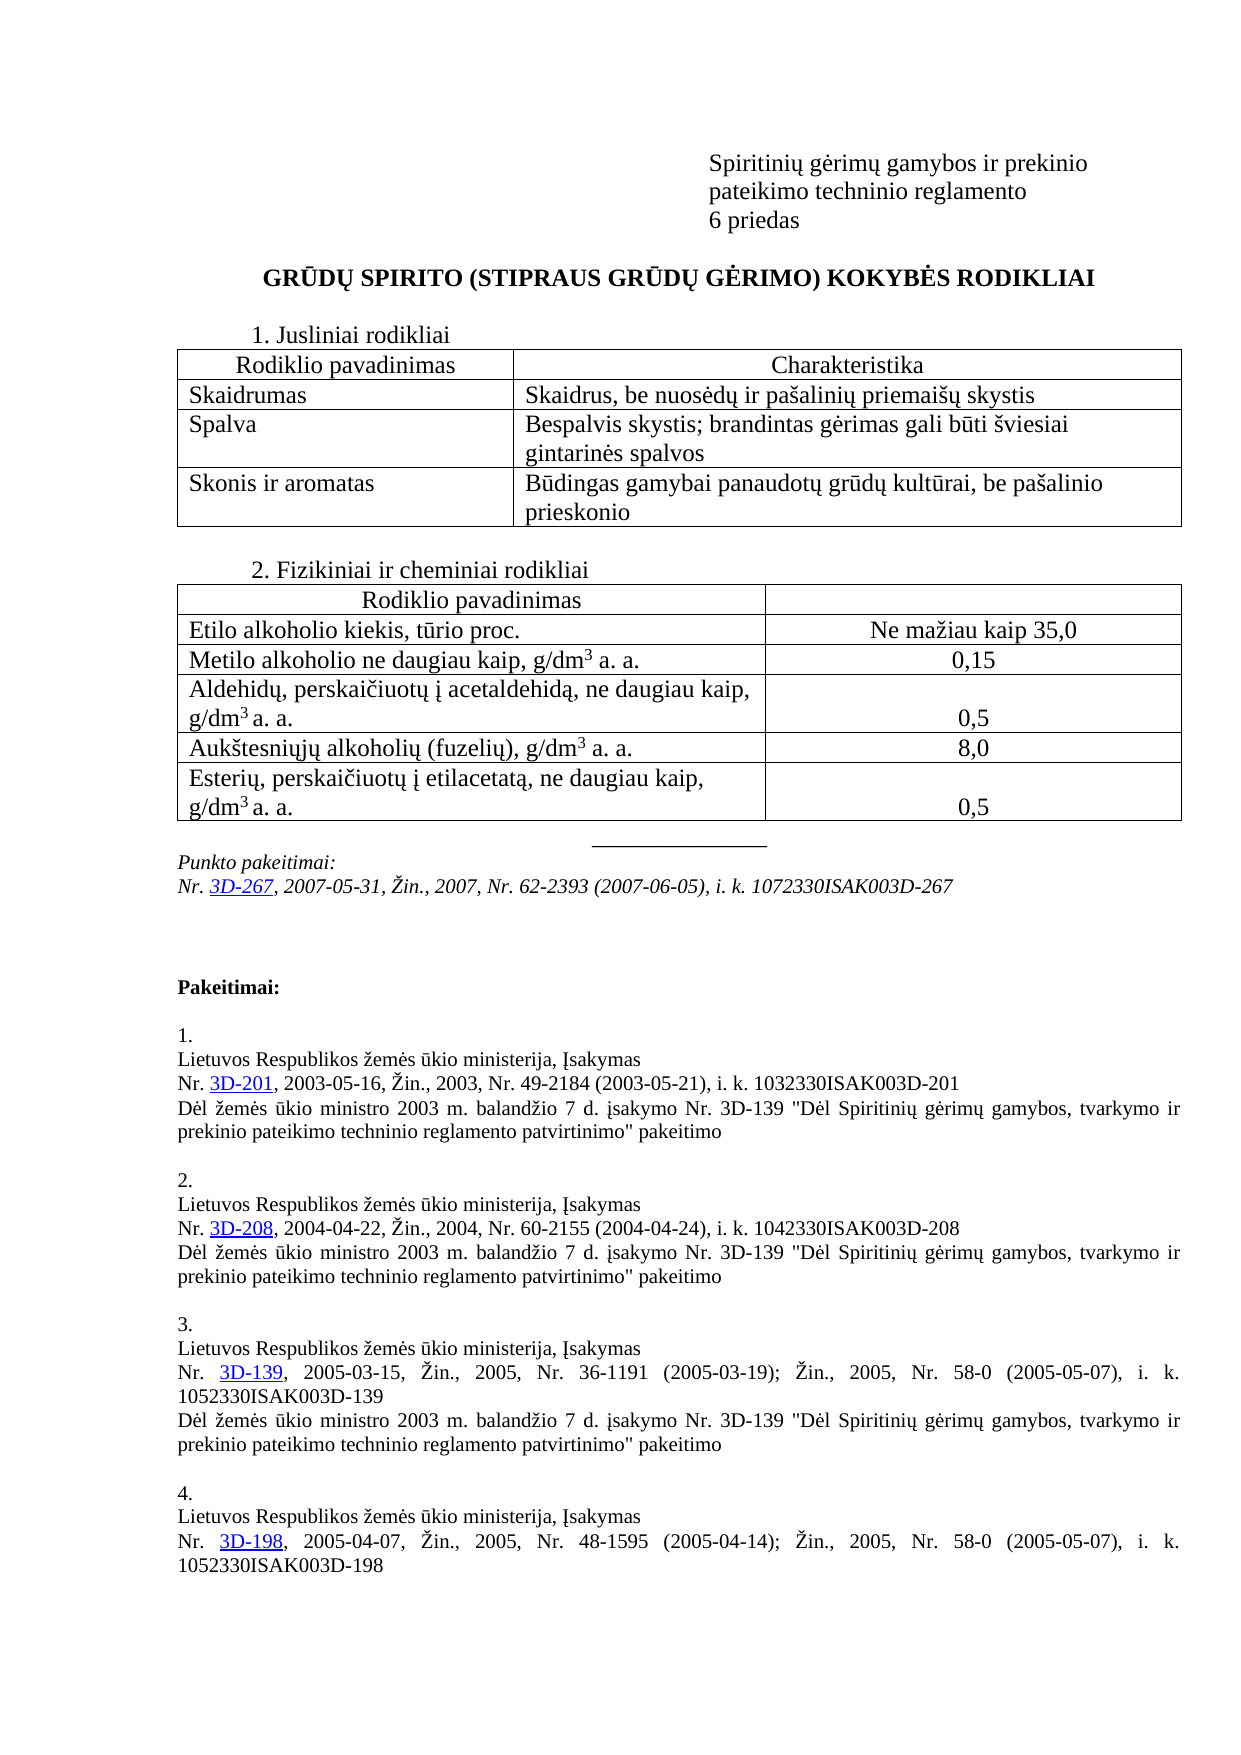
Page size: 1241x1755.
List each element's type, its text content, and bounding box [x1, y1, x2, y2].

text 3. [177, 1312, 1181, 1336]
text Lietuvos Respublikos žemės ūkio ministerija, Įsakymas [177, 1047, 1181, 1071]
text 2. [177, 1168, 1181, 1192]
text Spiritinių gėrimų gamybos ir prekinio [177, 148, 1181, 176]
table_cell Skonis ir aromatas [178, 468, 513, 526]
text Dėl žemės ūkio ministro 2003 m. balandžio 7 d. įsakymo Nr. 3D-139 "Dėl Spiritinių gėrimų gamybos, tvarkymo ir prekinio pateikimo techninio reglamento patvirtinimo" pakeitimo [177, 1408, 1181, 1456]
text 6 priedas [177, 205, 1181, 234]
text Lietuvos Respublikos žemės ūkio ministerija, Įsakymas [177, 1336, 1181, 1360]
table_cell 0,5 [766, 675, 1181, 732]
table_cell Aukštesniųjų alkoholių (fuzelių), g/dm3 a. a. [178, 733, 765, 762]
table_cell Metilo alkoholio ne daugiau kaip, g/dm3 a. a. [178, 645, 765, 673]
table_cell Spalva [178, 410, 513, 467]
text Nr. 3D-198, 2005-04-07, Žin., 2005, Nr. 48-1595 (2005-04-14); Žin., 2005, Nr. 58-0 (2005-05-07), i. k. 1052330ISAK003D-198 [177, 1528, 1181, 1577]
text Nr. 3D-267, 2007-05-31, Žin., 2007, Nr. 62-2393 (2007-06-05), i. k. 1072330ISAK003D-267 [177, 874, 1181, 898]
text 2. Fizikiniai ir cheminiai rodikliai [177, 555, 1181, 584]
text 4. [177, 1480, 1181, 1504]
text pateikimo techninio reglamento [177, 176, 1181, 205]
text Pakeitimai: [177, 975, 1181, 999]
table_cell Etilo alkoholio kiekis, tūrio proc. [178, 615, 765, 644]
text Lietuvos Respublikos žemės ūkio ministerija, Įsakymas [177, 1192, 1181, 1216]
text 1. [177, 1023, 1181, 1047]
table_cell Skaidrumas [178, 380, 513, 408]
text Nr. 3D-201, 2003-05-16, Žin., 2003, Nr. 49-2184 (2003-05-21), i. k. 1032330ISAK003D-201 [177, 1071, 1181, 1095]
table_cell Aldehidų, perskaičiuotų į acetaldehidą, ne daugiau kaip, g/dm3 a. a. [178, 675, 765, 732]
text 1. Jusliniai rodikliai [177, 320, 1181, 349]
table_cell 0,5 [766, 763, 1181, 820]
text Lietuvos Respublikos žemės ūkio ministerija, Įsakymas [177, 1504, 1181, 1528]
table_cell Esterių, perskaičiuotų į etilacetatą, ne daugiau kaip, g/dm3 a. a. [178, 763, 765, 820]
text Dėl žemės ūkio ministro 2003 m. balandžio 7 d. įsakymo Nr. 3D-139 "Dėl Spiritinių gėrimų gamybos, tvarkymo ir prekinio pateikimo techninio reglamento patvirtinimo" pakeitimo [177, 1095, 1181, 1143]
text Dėl žemės ūkio ministro 2003 m. balandžio 7 d. įsakymo Nr. 3D-139 "Dėl Spiritinių gėrimų gamybos, tvarkymo ir prekinio pateikimo techninio reglamento patvirtinimo" pakeitimo [177, 1240, 1181, 1288]
table_header Charakteristika [514, 350, 1181, 379]
table_cell Bespalvis skystis; brandintas gėrimas gali būti šviesiai gintarinės spalvos [514, 410, 1181, 467]
text ______________ [177, 821, 1181, 850]
text GRŪDŲ SPIRITO (STIPRAUS GRŪDŲ GĖRIMO) KOKYBĖS RODIKLIAI [177, 263, 1181, 291]
table_header Rodiklio pavadinimas [178, 585, 765, 614]
table_header Rodiklio pavadinimas [178, 350, 513, 379]
table_header [766, 585, 1181, 614]
text Nr. 3D-208, 2004-04-22, Žin., 2004, Nr. 60-2155 (2004-04-24), i. k. 1042330ISAK003D-208 [177, 1216, 1181, 1240]
text Nr. 3D-139, 2005-03-15, Žin., 2005, Nr. 36-1191 (2005-03-19); Žin., 2005, Nr. 58-0 (2005-05-07), i. k. 1052330ISAK003D-139 [177, 1360, 1181, 1408]
table_cell Būdingas gamybai panaudotų grūdų kultūrai, be pašalinio prieskonio [514, 468, 1181, 526]
table_cell 0,15 [766, 645, 1181, 673]
text Punkto pakeitimai: [177, 850, 1181, 874]
table_cell Ne mažiau kaip 35,0 [766, 615, 1181, 644]
table_cell 8,0 [766, 733, 1181, 762]
table_cell Skaidrus, be nuosėdų ir pašalinių priemaišų skystis [514, 380, 1181, 408]
